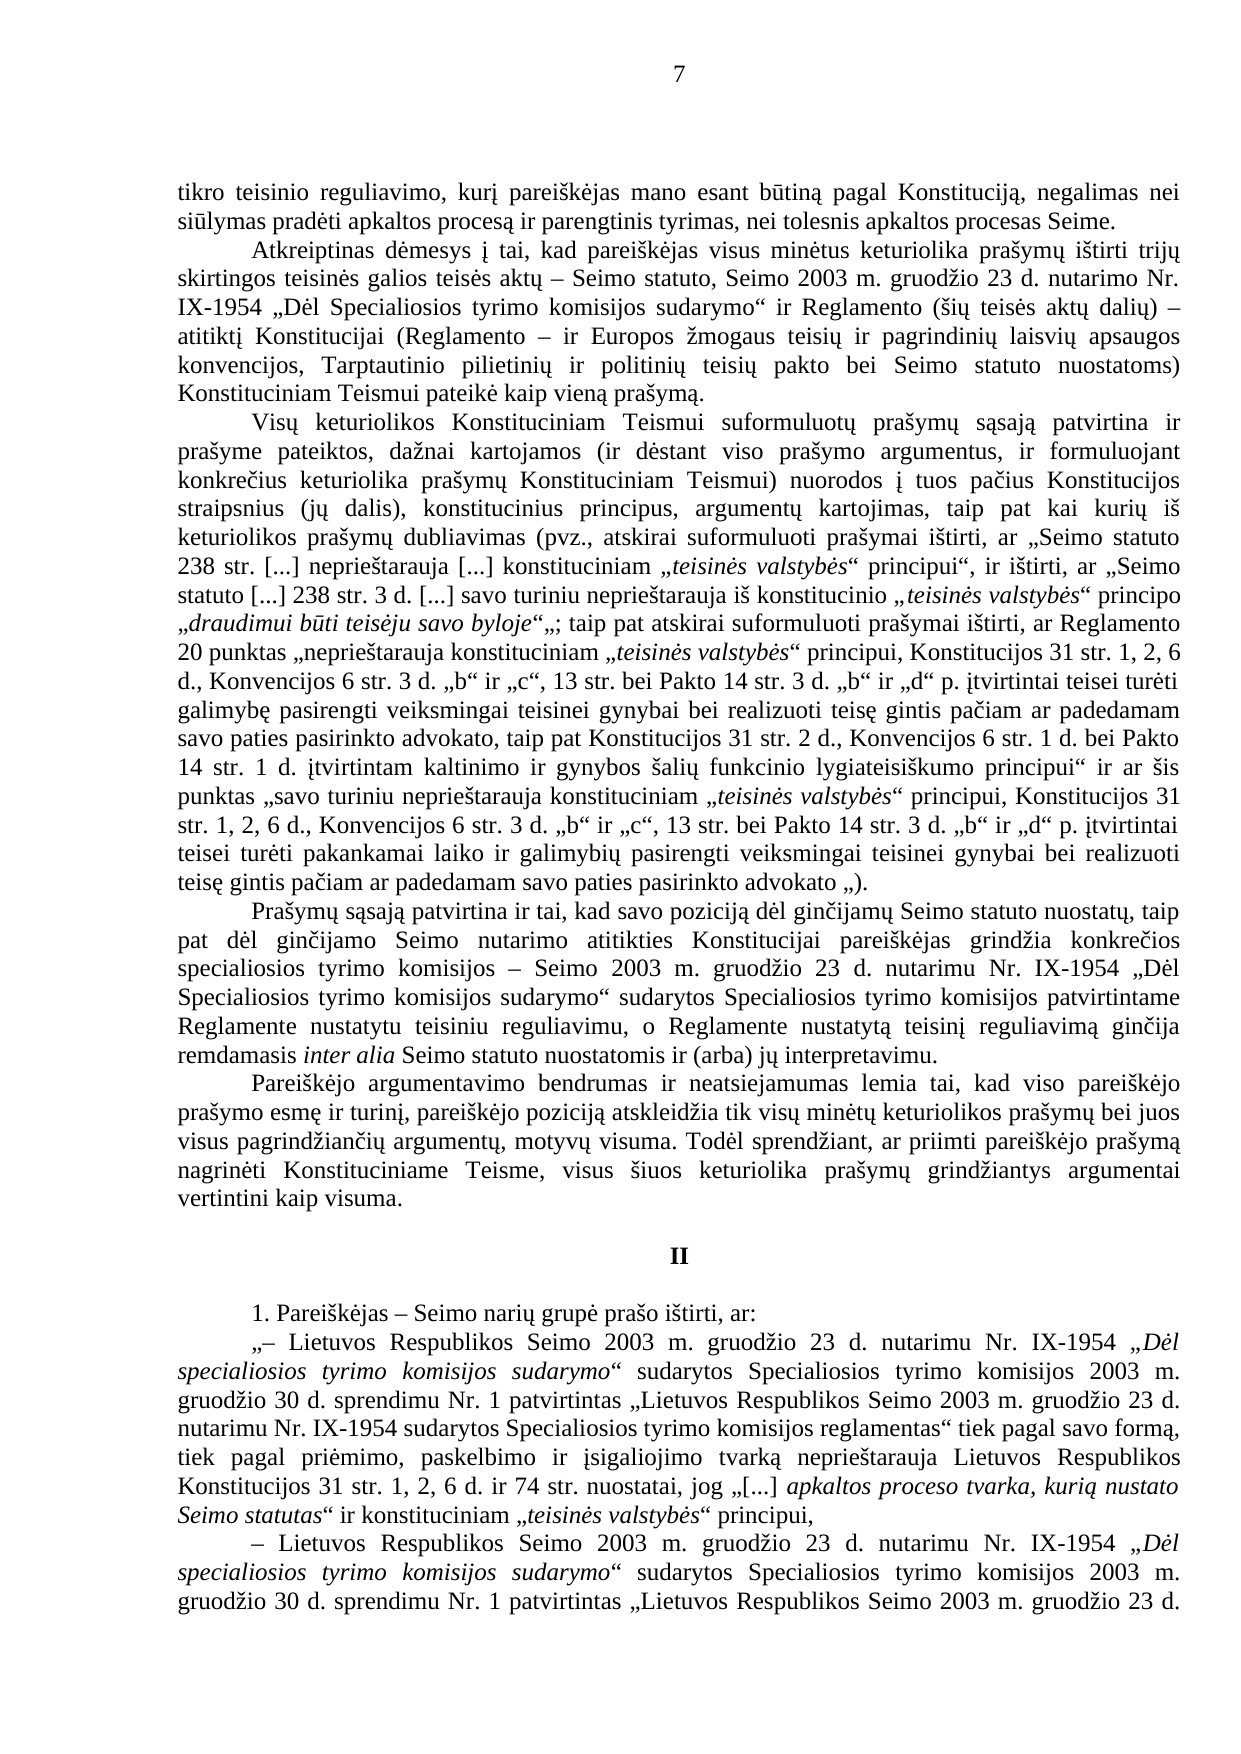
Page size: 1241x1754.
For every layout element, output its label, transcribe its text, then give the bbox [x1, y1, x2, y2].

text „– Lietuvos Respublikos Seimo 2003 m. gruodžio 23 d. nutarimu Nr. IX-1954 „Dėl specialiosios tyrimo komisijos sudarymo“ sudarytos Specialiosios tyrimo komisijos 2003 m. gruodžio 30 d. sprendimu Nr. 1 patvirtintas „Lietuvos Respublikos Seimo 2003 m. gruodžio 23 d. nutarimu Nr. IX-1954 sudarytos Specialiosios tyrimo komisijos reglamentas“ tiek pagal savo formą, tiek pagal priėmimo, paskelbimo ir įsigaliojimo tvarką neprieštarauja Lietuvos Respublikos Konstitucijos 31 str. 1, 2, 6 d. ir 74 str. nuostatai, jog „[...] apkaltos proceso tvarka, kurią nustato Seimo statutas“ ir konstituciniam „teisinės valstybės“ principui, [177, 1327, 1181, 1528]
text tikro teisinio reguliavimo, kurį pareiškėjas mano esant būtiną pagal Konstituciją, negalimas nei siūlymas pradėti apkaltos procesą ir parengtinis tyrimas, nei tolesnis apkaltos procesas Seime. [177, 177, 1181, 235]
text 1. Pareiškėjas – Seimo narių grupė prašo ištirti, ar: [177, 1298, 1181, 1327]
text Visų keturiolikos Konstituciniam Teismui suformuluotų prašymų sąsają patvirtina ir prašyme pateiktos, dažnai kartojamos (ir dėstant viso prašymo argumentus, ir formuluojant konkrečius keturiolika prašymų Konstituciniam Teismui) nuorodos į tuos pačius Konstitucijos straipsnius (jų dalis), konstitucinius principus, argumentų kartojimas, taip pat kai kurių iš keturiolikos prašymų dubliavimas (pvz., atskirai suformuluoti prašymai ištirti, ar „Seimo statuto 238 str. [...] neprieštarauja [...] konstituciniam „teisinės valstybės“ principui“, ir ištirti, ar „Seimo statuto [...] 238 str. 3 d. [...] savo turiniu neprieštarauja iš konstitucinio „teisinės valstybės“ principo „draudimui būti teisėju savo byloje“„; taip pat atskirai suformuluoti prašymai ištirti, ar Reglamento 20 punktas „neprieštarauja konstituciniam „teisinės valstybės“ principui, Konstitucijos 31 str. 1, 2, 6 d., Konvencijos 6 str. 3 d. „b“ ir „c“, 13 str. bei Pakto 14 str. 3 d. „b“ ir „d“ p. įtvirtintai teisei turėti galimybę pasirengti veiksmingai teisinei gynybai bei realizuoti teisę gintis pačiam ar padedamam savo paties pasirinkto advokato, taip pat Konstitucijos 31 str. 2 d., Konvencijos 6 str. 1 d. bei Pakto 14 str. 1 d. įtvirtintam kaltinimo ir gynybos šalių funkcinio lygiateisiškumo principui“ ir ar šis punktas „savo turiniu neprieštarauja konstituciniam „teisinės valstybės“ principui, Konstitucijos 31 str. 1, 2, 6 d., Konvencijos 6 str. 3 d. „b“ ir „c“, 13 str. bei Pakto 14 str. 3 d. „b“ ir „d“ p. įtvirtintai teisei turėti pakankamai laiko ir galimybių pasirengti veiksmingai teisinei gynybai bei realizuoti teisę gintis pačiam ar padedamam savo paties pasirinkto advokato „). [177, 407, 1181, 896]
text Pareiškėjo argumentavimo bendrumas ir neatsiejamumas lemia tai, kad viso pareiškėjo prašymo esmę ir turinį, pareiškėjo poziciją atskleidžia tik visų minėtų keturiolikos prašymų bei juos visus pagrindžiančių argumentų, motyvų visuma. Todėl sprendžiant, ar priimti pareiškėjo prašymą nagrinėti Konstituciniame Teisme, visus šiuos keturiolika prašymų grindžiantys argumentai vertintini kaip visuma. [177, 1068, 1181, 1212]
text Atkreiptinas dėmesys į tai, kad pareiškėjas visus minėtus keturiolika prašymų ištirti trijų skirtingos teisinės galios teisės aktų – Seimo statuto, Seimo 2003 m. gruodžio 23 d. nutarimo Nr. IX-1954 „Dėl Specialiosios tyrimo komisijos sudarymo“ ir Reglamento (šių teisės aktų dalių) – atitiktį Konstitucijai (Reglamento – ir Europos žmogaus teisių ir pagrindinių laisvių apsaugos konvencijos, Tarptautinio pilietinių ir politinių teisių pakto bei Seimo statuto nuostatoms) Konstituciniam Teismui pateikė kaip vieną prašymą. [177, 235, 1181, 407]
text II [177, 1241, 1181, 1270]
text – Lietuvos Respublikos Seimo 2003 m. gruodžio 23 d. nutarimu Nr. IX-1954 „Dėl specialiosios tyrimo komisijos sudarymo“ sudarytos Specialiosios tyrimo komisijos 2003 m. gruodžio 30 d. sprendimu Nr. 1 patvirtintas „Lietuvos Respublikos Seimo 2003 m. gruodžio 23 d. [177, 1528, 1181, 1615]
text Prašymų sąsają patvirtina ir tai, kad savo poziciją dėl ginčijamų Seimo statuto nuostatų, taip pat dėl ginčijamo Seimo nutarimo atitikties Konstitucijai pareiškėjas grindžia konkrečios specialiosios tyrimo komisijos – Seimo 2003 m. gruodžio 23 d. nutarimu Nr. IX-1954 „Dėl Specialiosios tyrimo komisijos sudarymo“ sudarytos Specialiosios tyrimo komisijos patvirtintame Reglamente nustatytu teisiniu reguliavimu, o Reglamente nustatytą teisinį reguliavimą ginčija remdamasis inter alia Seimo statuto nuostatomis ir (arba) jų interpretavimu. [177, 896, 1181, 1068]
